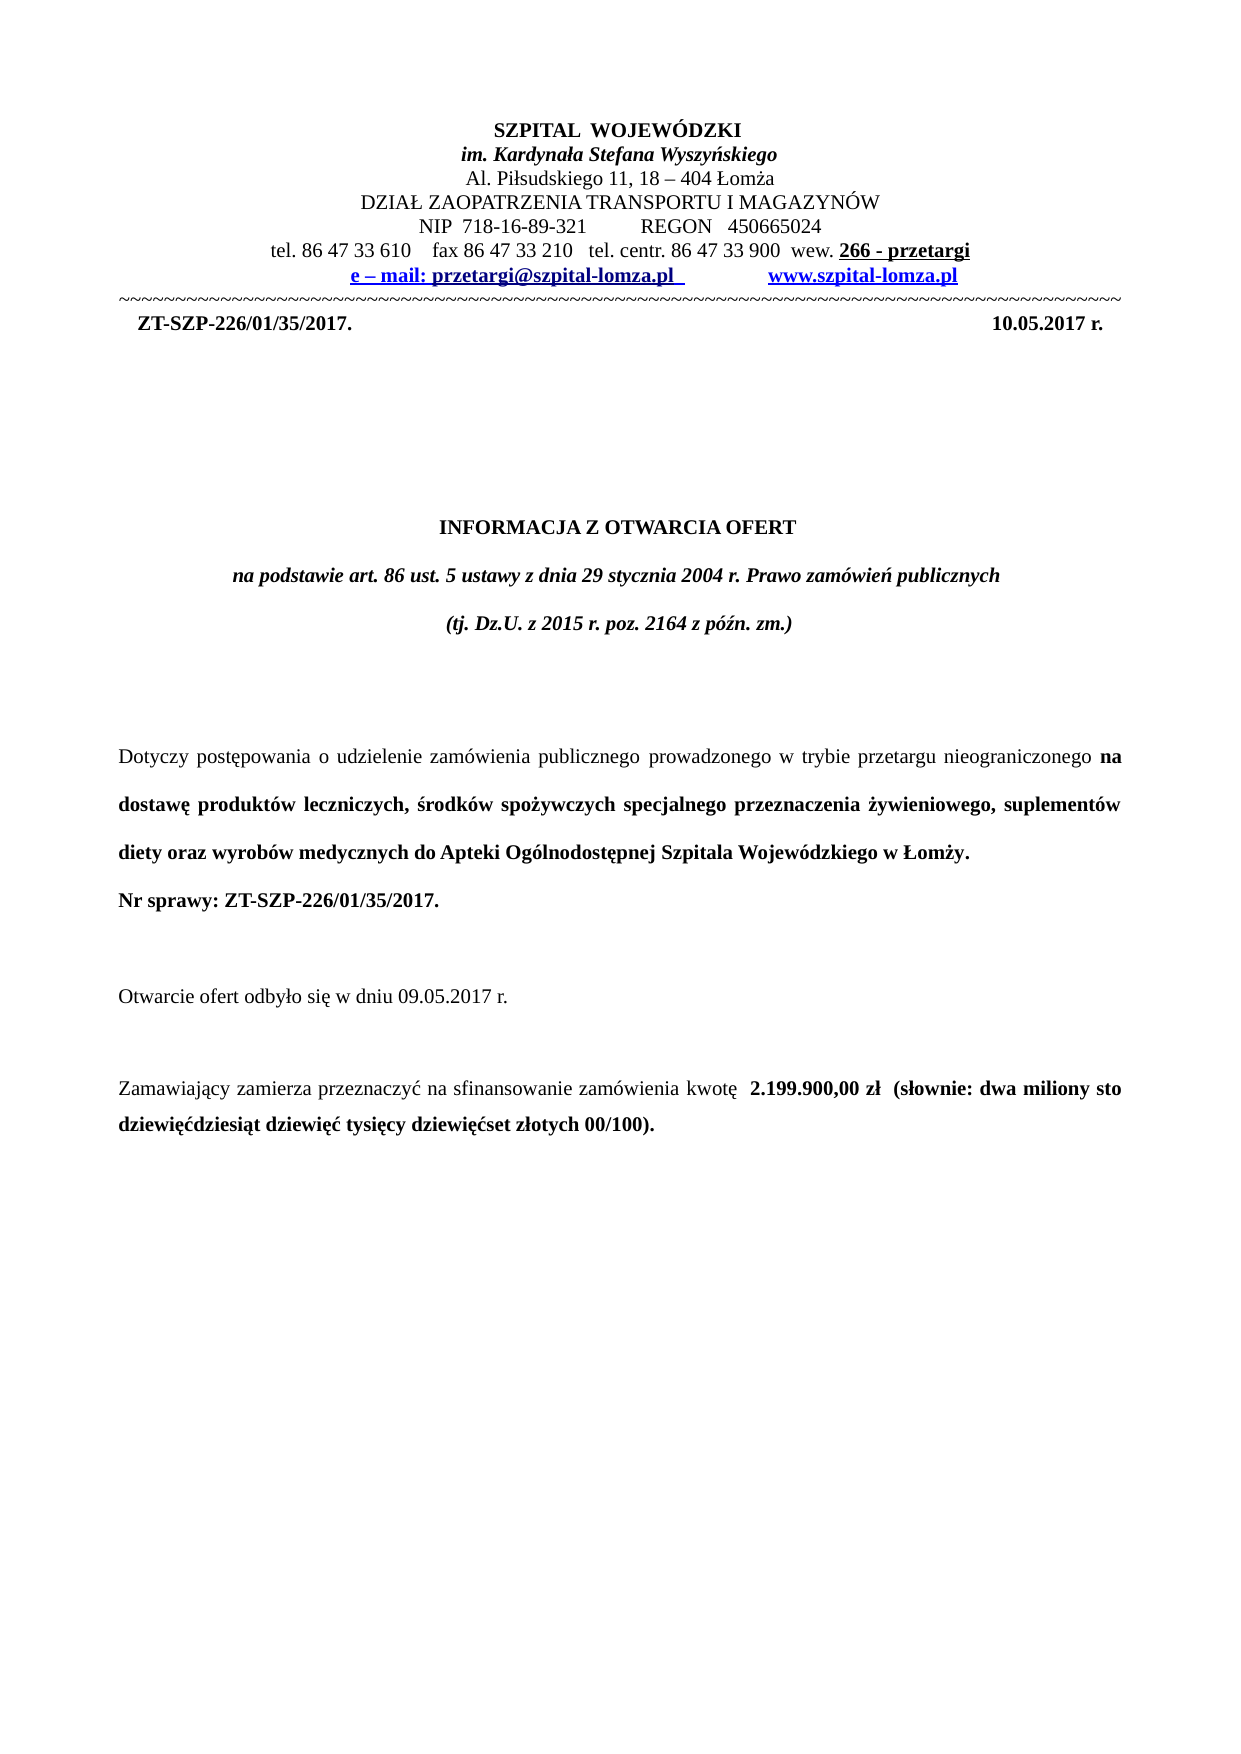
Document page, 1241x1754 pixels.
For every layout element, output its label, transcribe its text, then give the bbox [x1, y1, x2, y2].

text SZPITAL WOJEWÓDZKI [118, 118, 1122, 142]
text Otwarcie ofert odbyło się w dniu 09.05.2017 r. [118, 984, 1122, 1008]
text tel. 86 47 33 610 fax 86 47 33 210 tel. centr. 86 47 33 900 wew. 266 - przetargi [118, 238, 1122, 262]
text Zamawiający zamierza przeznaczyć na sfinansowanie zamówienia kwotę 2.199.900,00 zł (słownie: dwa miliony sto dziewięćdziesiąt dziewięć tysięcy dziewięćset złotych 00/100). [118, 1076, 1122, 1136]
text DZIAŁ ZAOPATRZENIA TRANSPORTU I MAGAZYNÓW [118, 190, 1122, 214]
text Nr sprawy: ZT-SZP-226/01/35/2017. [118, 888, 1122, 912]
text im. Kardynała Stefana Wyszyńskiego [118, 142, 1122, 166]
text na podstawie art. 86 ust. 5 ustawy z dnia 29 stycznia 2004 r. Prawo zamówień publicznych [118, 563, 1122, 587]
text Al. Piłsudskiego 11, 18 – 404 Łomża [118, 166, 1122, 190]
text Dotyczy postępowania o udzielenie zamówienia publicznego prowadzonego w trybie przetargu nieograniczonego na dostawę produktów leczniczych, środków spożywczych specjalnego przeznaczenia żywieniowego, suplementów diety oraz wyrobów medycznych do Apteki Ogólnodostępnej Szpitala Wojewódzkiego w Łomży. [118, 744, 1122, 864]
text e – mail: przetargi@szpital-lomza.pl www.szpital-lomza.pl [118, 262, 1122, 287]
text NIP 718-16-89-321 REGON 450665024 [118, 214, 1122, 238]
text ZT-SZP-226/01/35/2017. 10.05.2017 r. [118, 311, 1122, 335]
text INFORMACJA Z OTWARCIA OFERT [118, 515, 1122, 539]
text (tj. Dz.U. z 2015 r. poz. 2164 z późn. zm.) [118, 611, 1122, 635]
text ~~~~~~~~~~~~~~~~~~~~~~~~~~~~~~~~~~~~~~~~~~~~~~~~~~~~~~~~~~~~~~~~~~~~~~~~~~~~~~~~~~~~~~~~~ [118, 287, 1122, 311]
